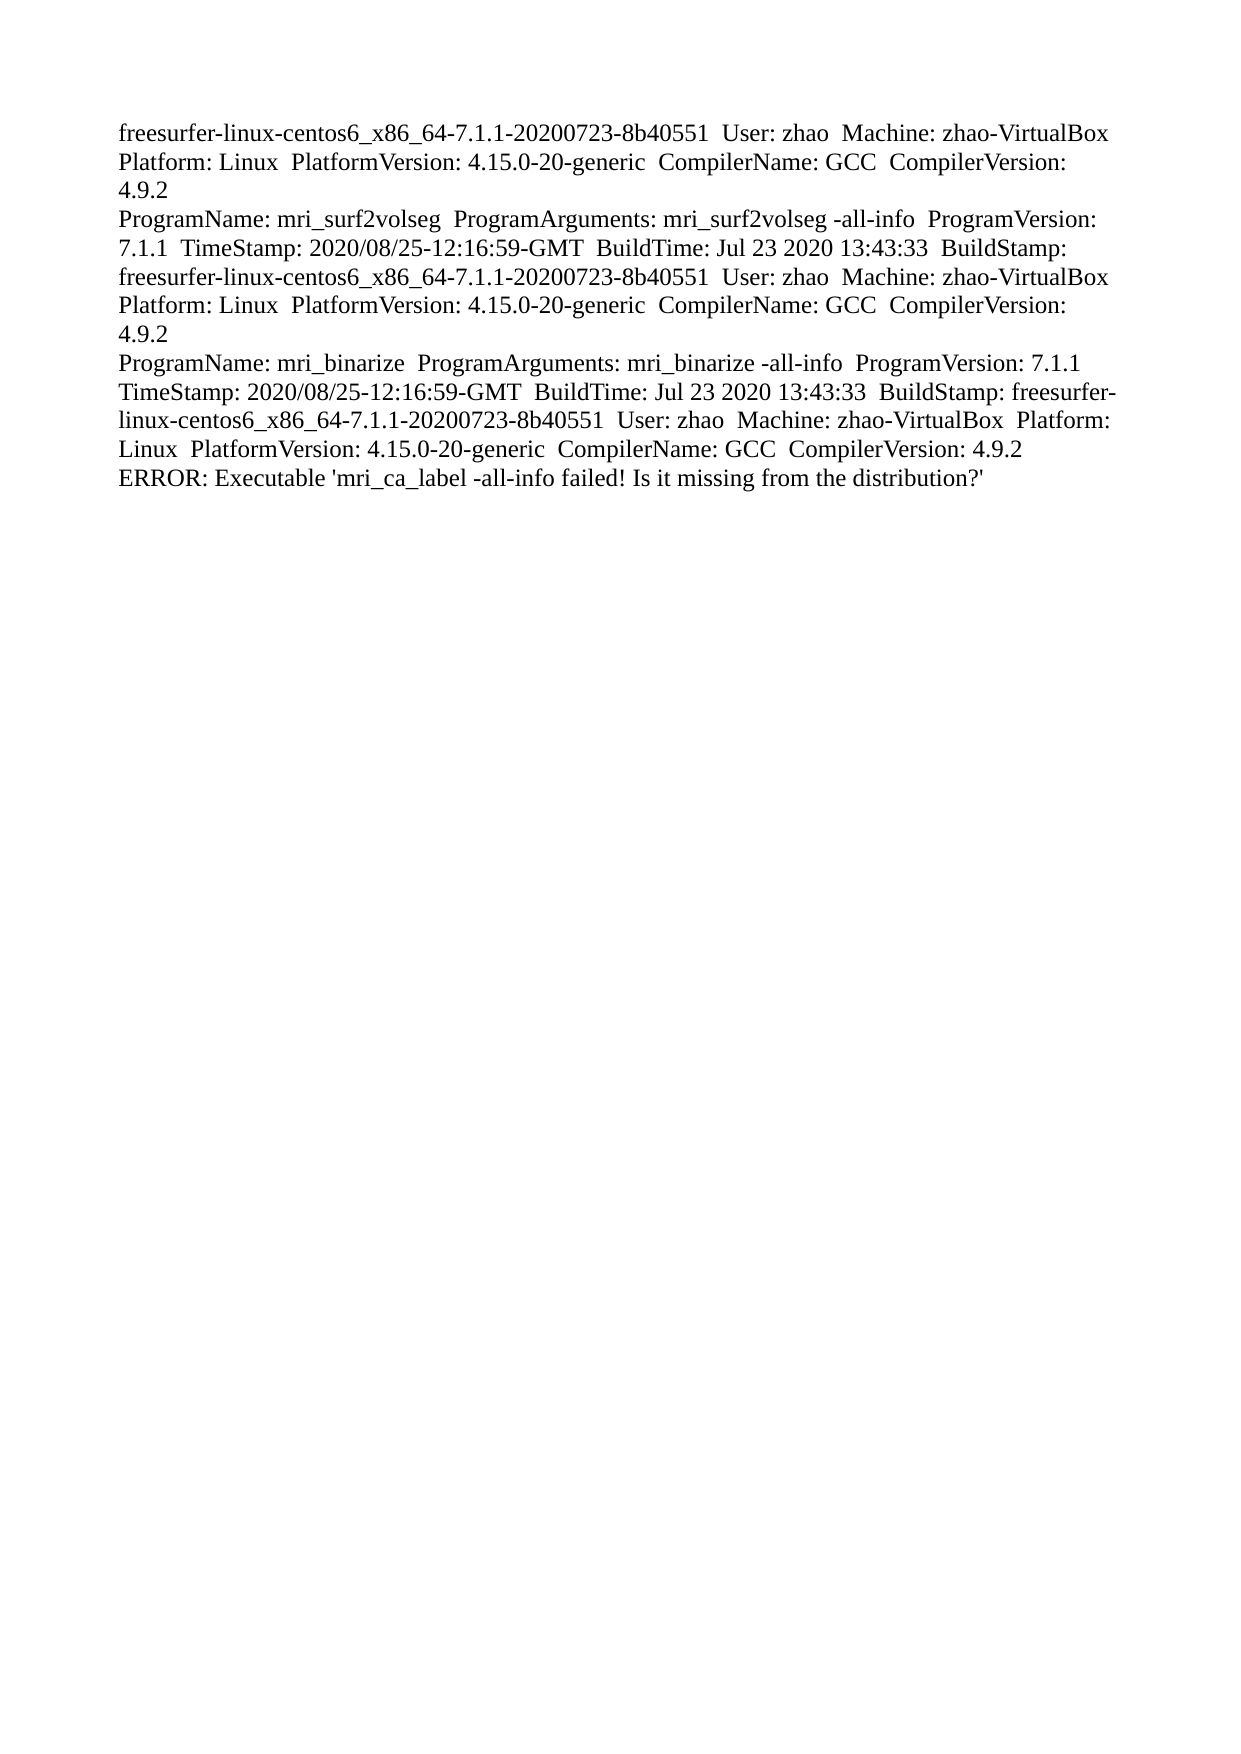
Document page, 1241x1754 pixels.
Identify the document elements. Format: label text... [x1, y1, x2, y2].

text ERROR: Executable 'mri_ca_label -all-info failed! Is it missing from the distribution?' [118, 463, 1122, 492]
text freesurfer-linux-centos6_x86_64-7.1.1-20200723-8b40551 User: zhao Machine: zhao-VirtualBox Platform: Linux PlatformVersion: 4.15.0-20-generic CompilerName: GCC CompilerVersion: 4.9.2 [118, 118, 1122, 204]
text ProgramName: mri_binarize ProgramArguments: mri_binarize -all-info ProgramVersion: 7.1.1 TimeStamp: 2020/08/25-12:16:59-GMT BuildTime: Jul 23 2020 13:43:33 BuildStamp: freesurfer-linux-centos6_x86_64-7.1.1-20200723-8b40551 User: zhao Machine: zhao-VirtualBox Platform: Linux PlatformVersion: 4.15.0-20-generic CompilerName: GCC CompilerVersion: 4.9.2 [118, 348, 1122, 463]
text ProgramName: mri_surf2volseg ProgramArguments: mri_surf2volseg -all-info ProgramVersion: 7.1.1 TimeStamp: 2020/08/25-12:16:59-GMT BuildTime: Jul 23 2020 13:43:33 BuildStamp: freesurfer-linux-centos6_x86_64-7.1.1-20200723-8b40551 User: zhao Machine: zhao-VirtualBox Platform: Linux PlatformVersion: 4.15.0-20-generic CompilerName: GCC CompilerVersion: 4.9.2 [118, 204, 1122, 348]
